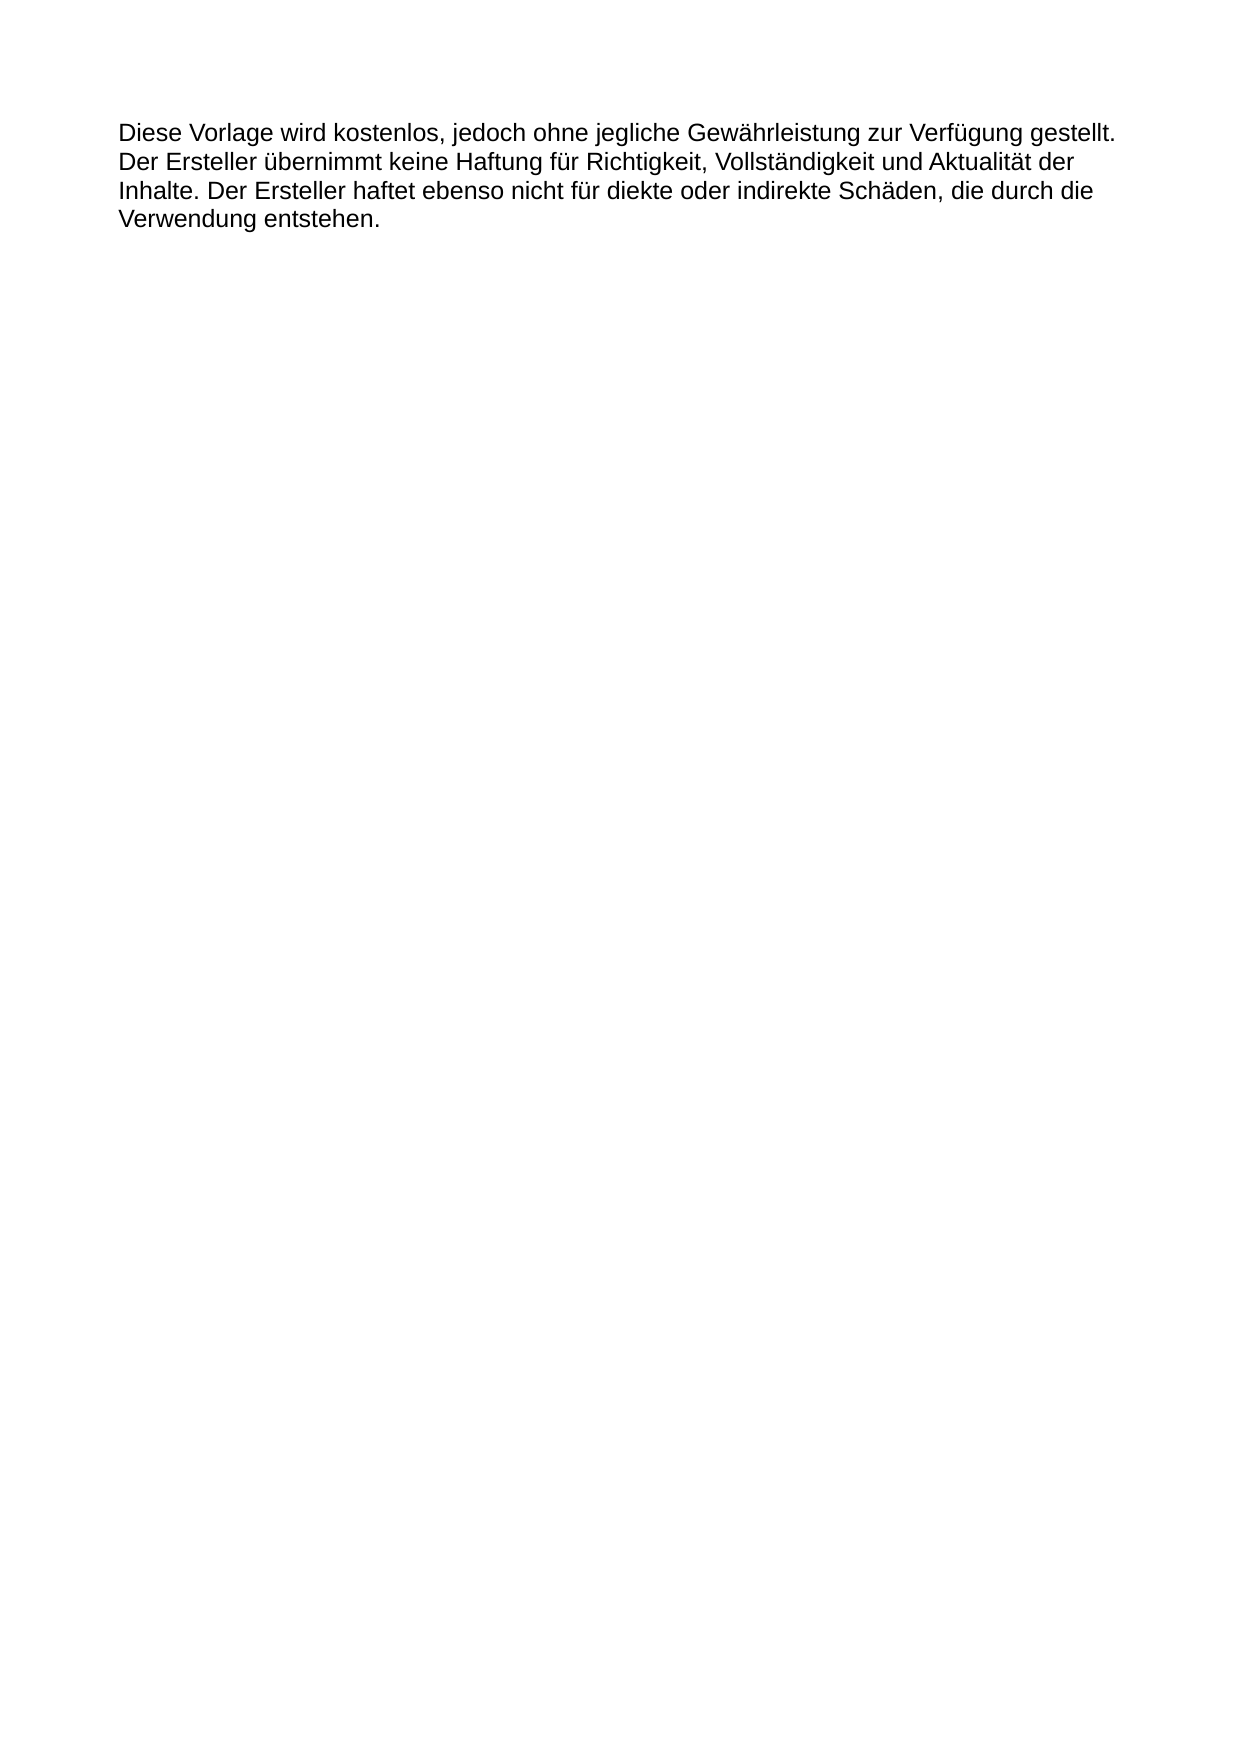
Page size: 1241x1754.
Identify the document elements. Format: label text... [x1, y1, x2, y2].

text Diese Vorlage wird kostenlos, jedoch ohne jegliche Gewährleistung zur Verfügung gestellt. Der Ersteller übernimmt keine Haftung für Richtigkeit, Vollständigkeit und Aktualität der Inhalte. Der Ersteller haftet ebenso nicht für diekte oder indirekte Schäden, die durch die Verwendung entstehen. [118, 118, 1122, 233]
